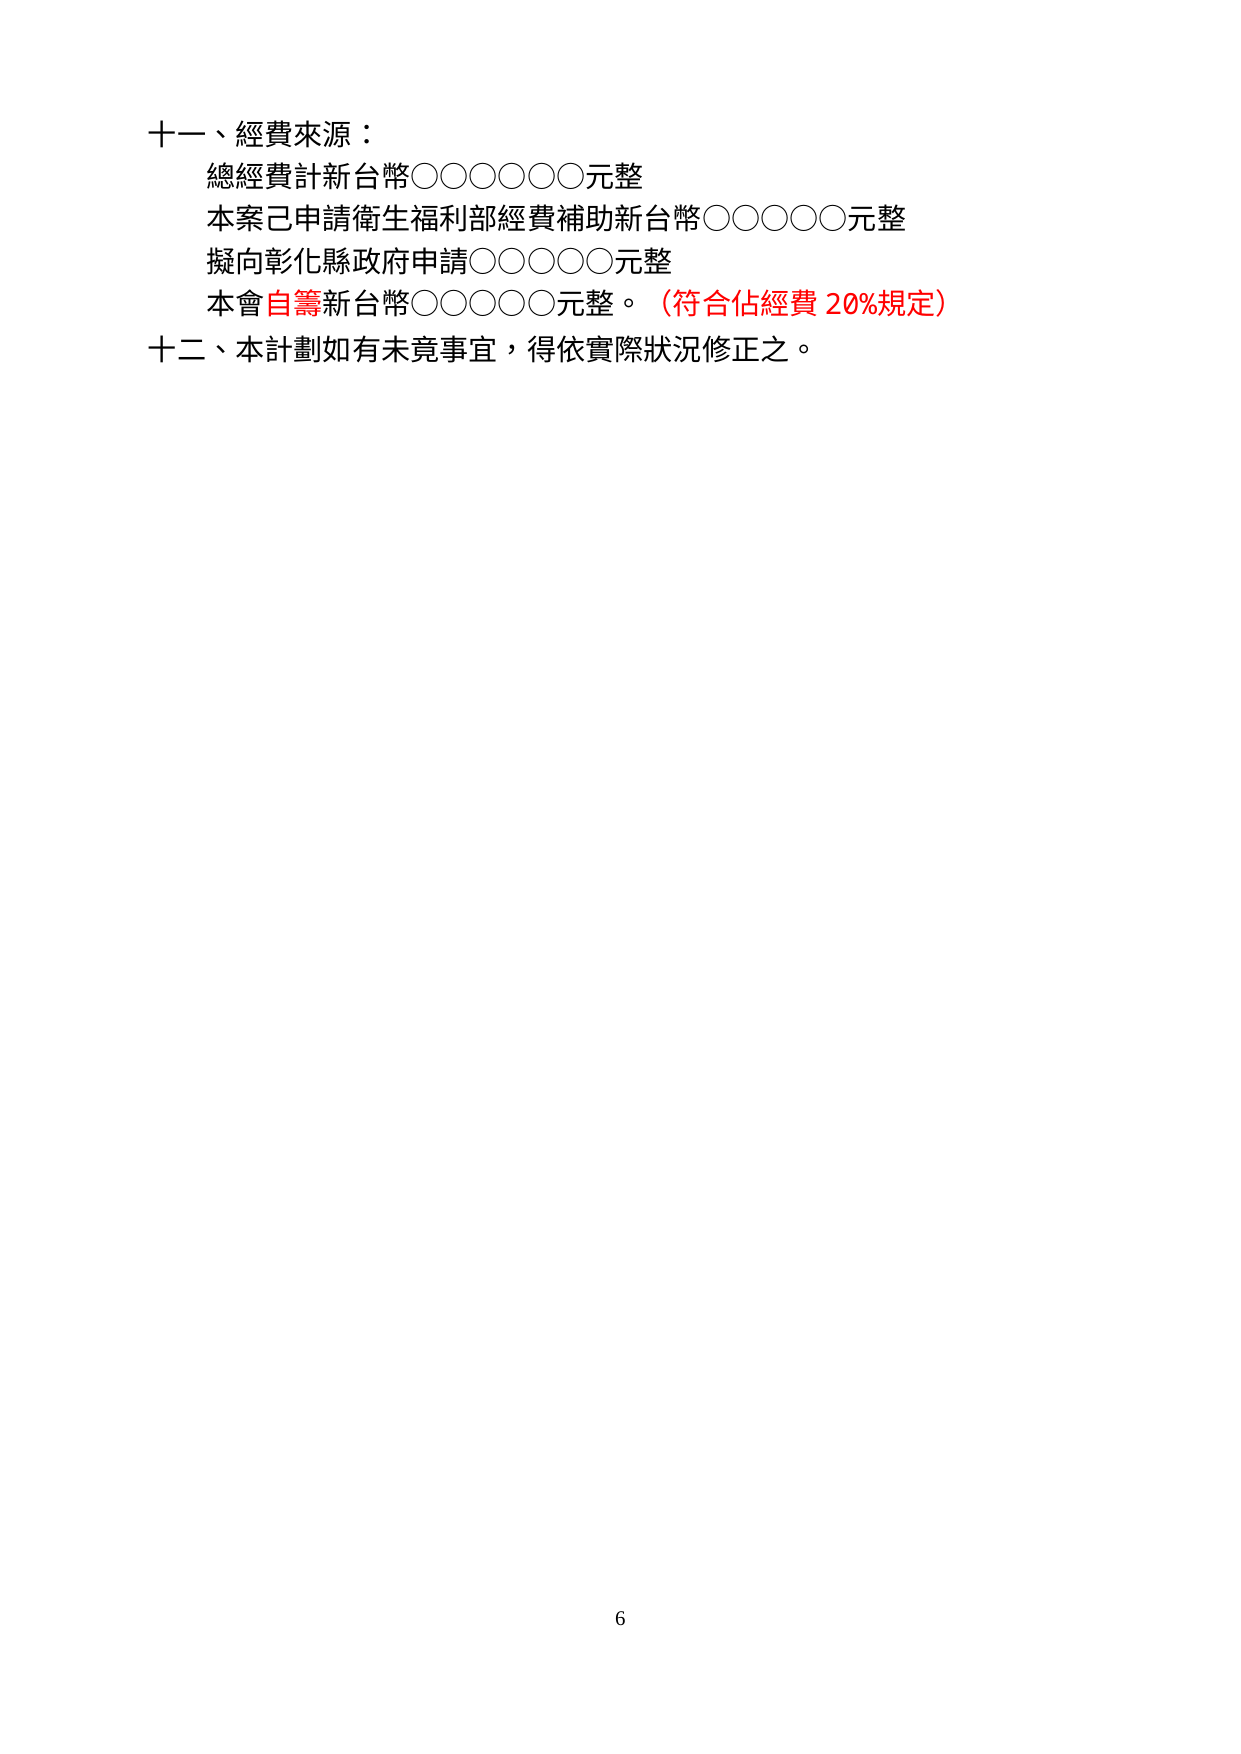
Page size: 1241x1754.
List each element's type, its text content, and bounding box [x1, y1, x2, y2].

text 本會自籌新台幣○○○○○元整。（符合佔經費20%規定） [148, 281, 1092, 323]
text 總經費計新台幣○○○○○○元整 [148, 154, 1092, 196]
text 十二、本計劃如有未竟事宜，得依實際狀況修正之。 [148, 323, 1092, 369]
text 擬向彰化縣政府申請○○○○○元整 [148, 238, 1092, 281]
text 本案己申請衛生福利部經費補助新台幣○○○○○元整 [148, 196, 1092, 238]
text 十一、經費來源： [148, 97, 1092, 154]
